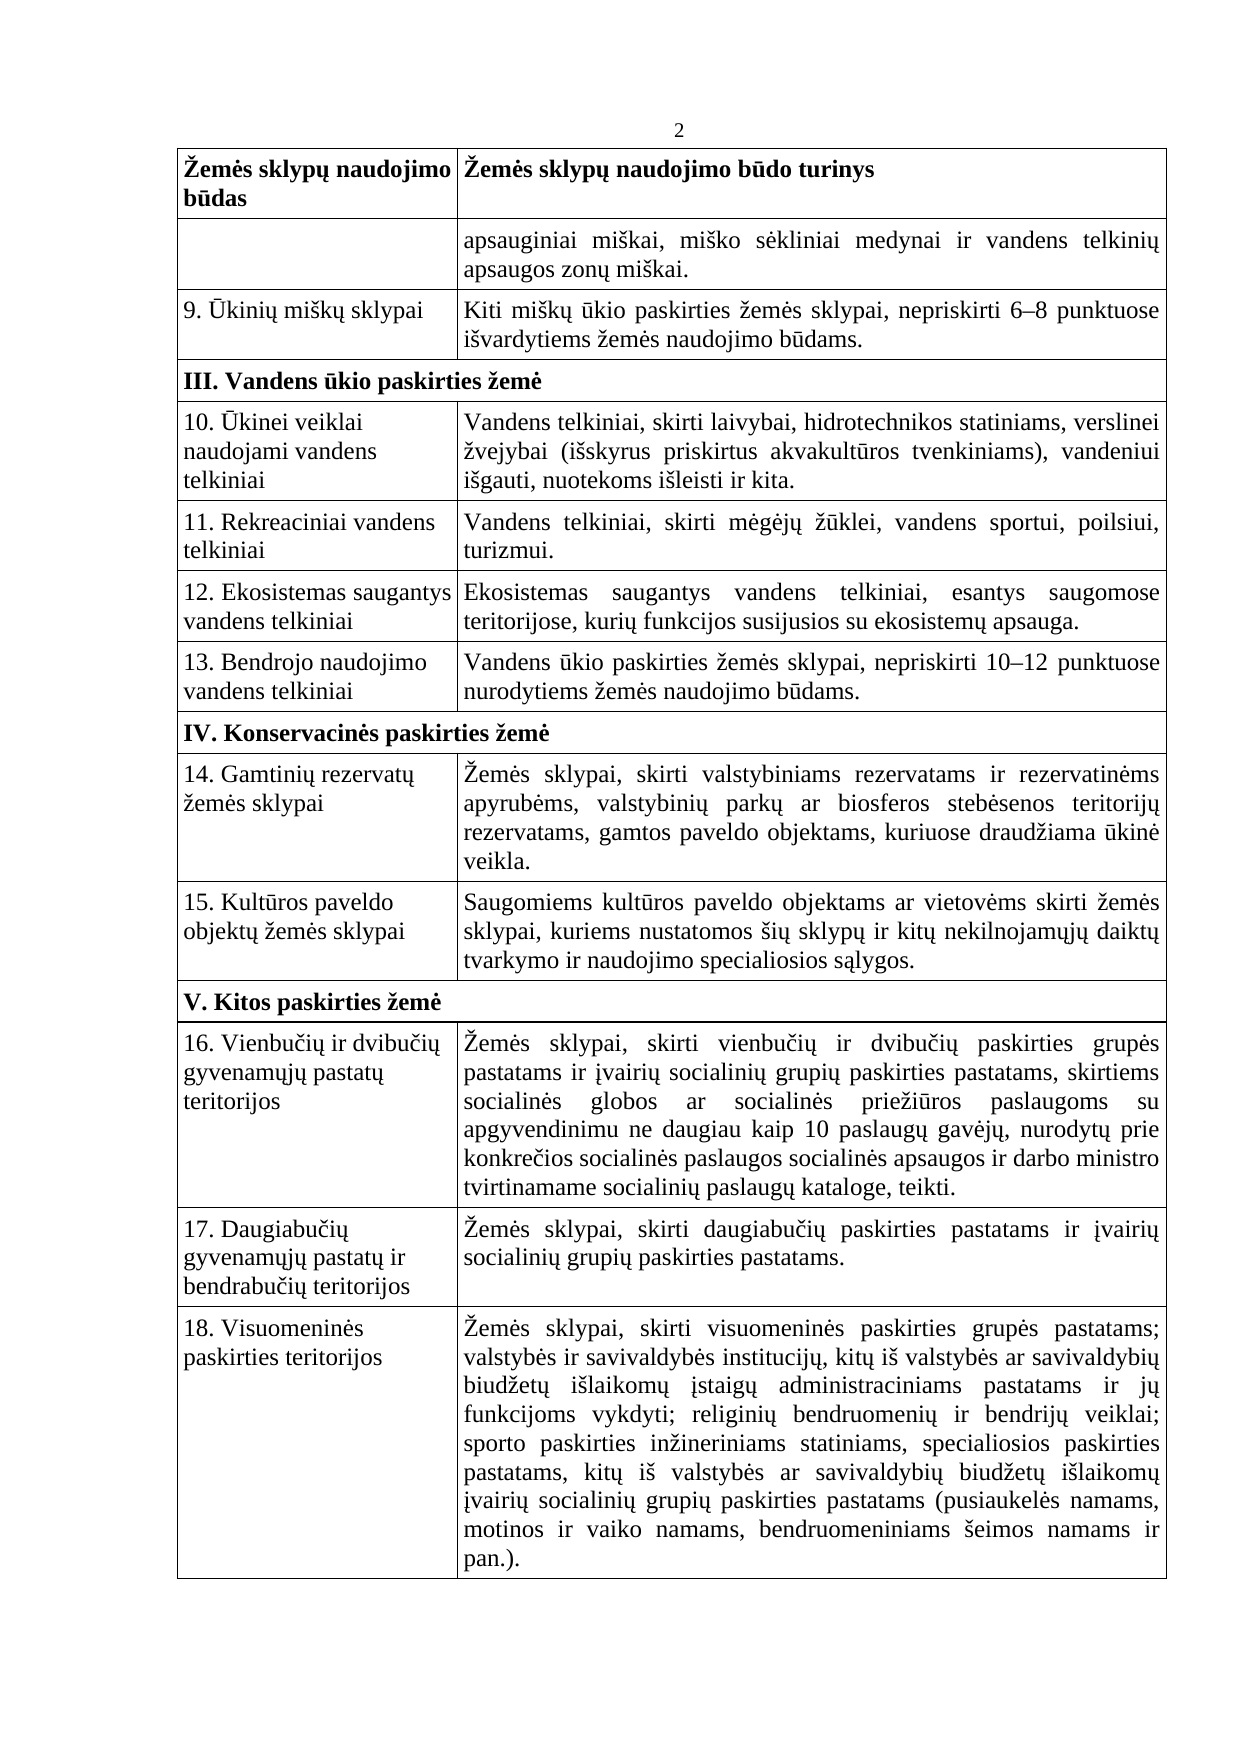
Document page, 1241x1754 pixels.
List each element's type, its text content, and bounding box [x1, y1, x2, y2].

table_cell 15. Kultūros paveldo objektų žemės sklypai [178, 882, 457, 980]
table_cell [1083, 981, 1166, 1021]
table_cell 11. Rekreaciniai vandens telkiniai [178, 501, 457, 570]
table_cell Vandens telkiniai, skirti laivybai, hidrotechnikos statiniams, verslinei žvejybai (išskyrus priskirtus akvakultūros tvenkiniams), vandeniui išgauti, nuotekoms išleisti ir kita. [458, 402, 1166, 500]
table_cell Ekosistemas saugantys vandens telkiniai, esantys saugomose teritorijose, kurių funkcijos susijusios su ekosistemų apsauga. [458, 571, 1166, 641]
table_cell 12. Ekosistemas saugantys vandens telkiniai [178, 571, 457, 641]
table_cell [1083, 712, 1166, 753]
table_cell [1083, 360, 1166, 401]
table_cell III. Vandens ūkio paskirties žemė [178, 360, 1083, 401]
table_cell apsauginiai miškai, miško sėkliniai medynai ir vandens telkinių apsaugos zonų miškai. [458, 219, 1166, 288]
table_cell 9. Ūkinių miškų sklypai [178, 290, 457, 359]
table_cell Vandens telkiniai, skirti mėgėjų žūklei, vandens sportui, poilsiui, turizmui. [458, 501, 1166, 570]
table_header Žemės sklypų naudojimo būdas [178, 149, 457, 218]
table_cell Saugomiems kultūros paveldo objektams ar vietovėms skirti žemės sklypai, kuriems nustatomos šių sklypų ir kitų nekilnojamųjų daiktų tvarkymo ir naudojimo specialiosios sąlygos. [458, 882, 1166, 980]
table_cell Žemės sklypai, skirti daugiabučių paskirties pastatams ir įvairių socialinių grupių paskirties pastatams. [458, 1208, 1166, 1306]
table_cell 16. Vienbučių ir dvibučių gyvenamųjų pastatų teritorijos [178, 1023, 457, 1207]
table_cell 10. Ūkinei veiklai naudojami vandens telkiniai [178, 402, 457, 500]
table_cell Kiti miškų ūkio paskirties žemės sklypai, nepriskirti 6–8 punktuose išvardytiems žemės naudojimo būdams. [458, 290, 1166, 359]
table_cell Žemės sklypai, skirti valstybiniams rezervatams ir rezervatinėms apyrubėms, valstybinių parkų ar biosferos stebėsenos teritorijų rezervatams, gamtos paveldo objektams, kuriuose draudžiama ūkinė veikla. [458, 754, 1166, 881]
table_cell Vandens ūkio paskirties žemės sklypai, nepriskirti 10–12 punktuose nurodytiems žemės naudojimo būdams. [458, 642, 1166, 711]
table_cell [178, 219, 457, 288]
table_cell 18. Visuomeninės paskirties teritorijos [178, 1307, 457, 1578]
table_cell IV. Konservacinės paskirties žemė [178, 712, 1083, 753]
table_cell 13. Bendrojo naudojimo vandens telkiniai [178, 642, 457, 711]
table_cell Žemės sklypai, skirti vienbučių ir dvibučių paskirties grupės pastatams ir įvairių socialinių grupių paskirties pastatams, skirtiems socialinės globos ar socialinės priežiūros paslaugoms su apgyvendinimu ne daugiau kaip 10 paslaugų gavėjų, nurodytų prie konkrečios socialinės paslaugos socialinės apsaugos ir darbo ministro tvirtinamame socialinių paslaugų kataloge, teikti. [458, 1023, 1166, 1207]
table_cell V. Kitos paskirties žemė [178, 981, 1083, 1021]
table_cell 17. Daugiabučių gyvenamųjų pastatų ir bendrabučių teritorijos [178, 1208, 457, 1306]
table_header Žemės sklypų naudojimo būdo turinys [458, 149, 1166, 218]
table_cell Žemės sklypai, skirti visuomeninės paskirties grupės pastatams; valstybės ir savivaldybės institucijų, kitų iš valstybės ar savivaldybių biudžetų išlaikomų įstaigų administraciniams pastatams ir jų funkcijoms vykdyti; religinių bendruomenių ir bendrijų veiklai; sporto paskirties inžineriniams statiniams, specialiosios paskirties pastatams, kitų iš valstybės ar savivaldybių biudžetų išlaikomų įvairių socialinių grupių paskirties pastatams (pusiaukelės namams, motinos ir vaiko namams, bendruomeniniams šeimos namams ir pan.). [458, 1307, 1166, 1578]
table_cell 14. Gamtinių rezervatų žemės sklypai [178, 754, 457, 881]
